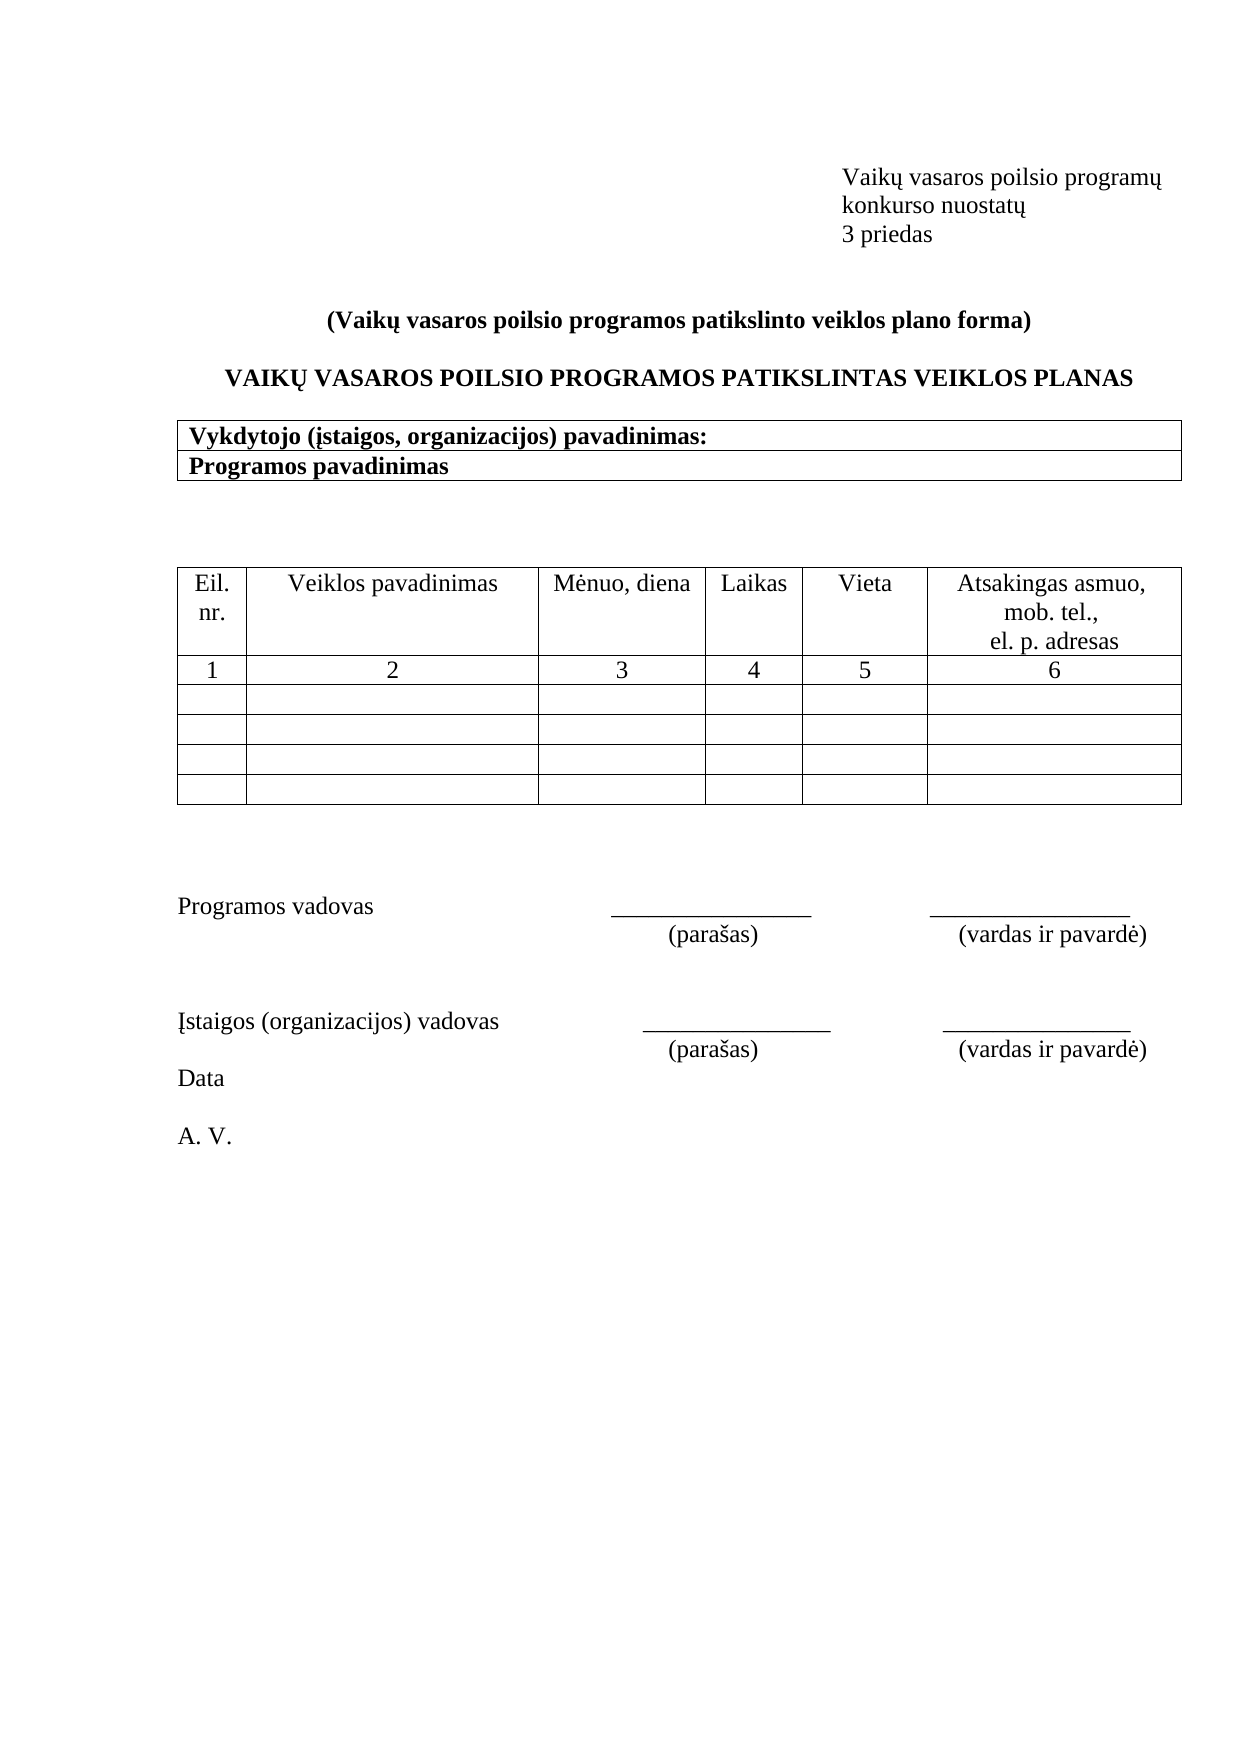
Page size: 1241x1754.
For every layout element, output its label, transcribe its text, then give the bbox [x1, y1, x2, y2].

text Programos vadovas ________________ ________________ [177, 891, 1181, 919]
table_cell [247, 775, 538, 803]
text (Vaikų vasaros poilsio programos patikslinto veiklos plano forma) [177, 305, 1181, 334]
text VAIKŲ VASAROS POILSIO PROGRAMOS PATIKSLINTAS VEIKLOS PLANAS [177, 363, 1181, 392]
table_cell [706, 715, 802, 744]
table_cell [539, 685, 705, 714]
text A. V. [177, 1121, 1181, 1149]
table_cell [247, 745, 538, 774]
table_cell 6 [928, 656, 1181, 684]
text Data [177, 1063, 1181, 1092]
table_cell Programos pavadinimas [178, 451, 1181, 480]
table_cell [928, 745, 1181, 774]
table_cell [178, 685, 246, 714]
table_cell [247, 685, 538, 714]
table_cell 4 [706, 656, 802, 684]
text konkurso nuostatų [177, 190, 1181, 219]
table_cell [539, 775, 705, 803]
text Vaikų vasaros poilsio programų [177, 162, 1181, 190]
table_cell [178, 745, 246, 774]
text 3 priedas [177, 219, 1181, 248]
table_cell [706, 745, 802, 774]
table_cell [803, 775, 927, 803]
table_header Veiklos pavadinimas [247, 568, 538, 654]
table_header Eil. nr. [178, 568, 246, 654]
table_cell [706, 685, 802, 714]
text (parašas) (vardas ir pavardė) [177, 1034, 1181, 1063]
table_cell [928, 775, 1181, 803]
table_header Atsakingas asmuo, mob. tel., el. p. adresas [928, 568, 1181, 654]
table_cell [803, 745, 927, 774]
text Įstaigos (organizacijos) vadovas _______________ _______________ [177, 1006, 1181, 1034]
table_cell 1 [178, 656, 246, 684]
table_header Laikas [706, 568, 802, 654]
table_cell [706, 775, 802, 803]
table_cell [928, 685, 1181, 714]
table_cell [539, 745, 705, 774]
table_cell [539, 715, 705, 744]
table_cell [803, 685, 927, 714]
text (parašas) (vardas ir pavardė) [177, 919, 1181, 948]
table_cell [928, 715, 1181, 744]
table_cell [803, 715, 927, 744]
table_cell 2 [247, 656, 538, 684]
table_cell 3 [539, 656, 705, 684]
table_cell 5 [803, 656, 927, 684]
table_cell [178, 775, 246, 803]
table_header Mėnuo, diena [539, 568, 705, 654]
table_cell [178, 715, 246, 744]
table_cell [247, 715, 538, 744]
table_header Vykdytojo (įstaigos, organizacijos) pavadinimas: [178, 421, 1181, 450]
table_header Vieta [803, 568, 927, 654]
